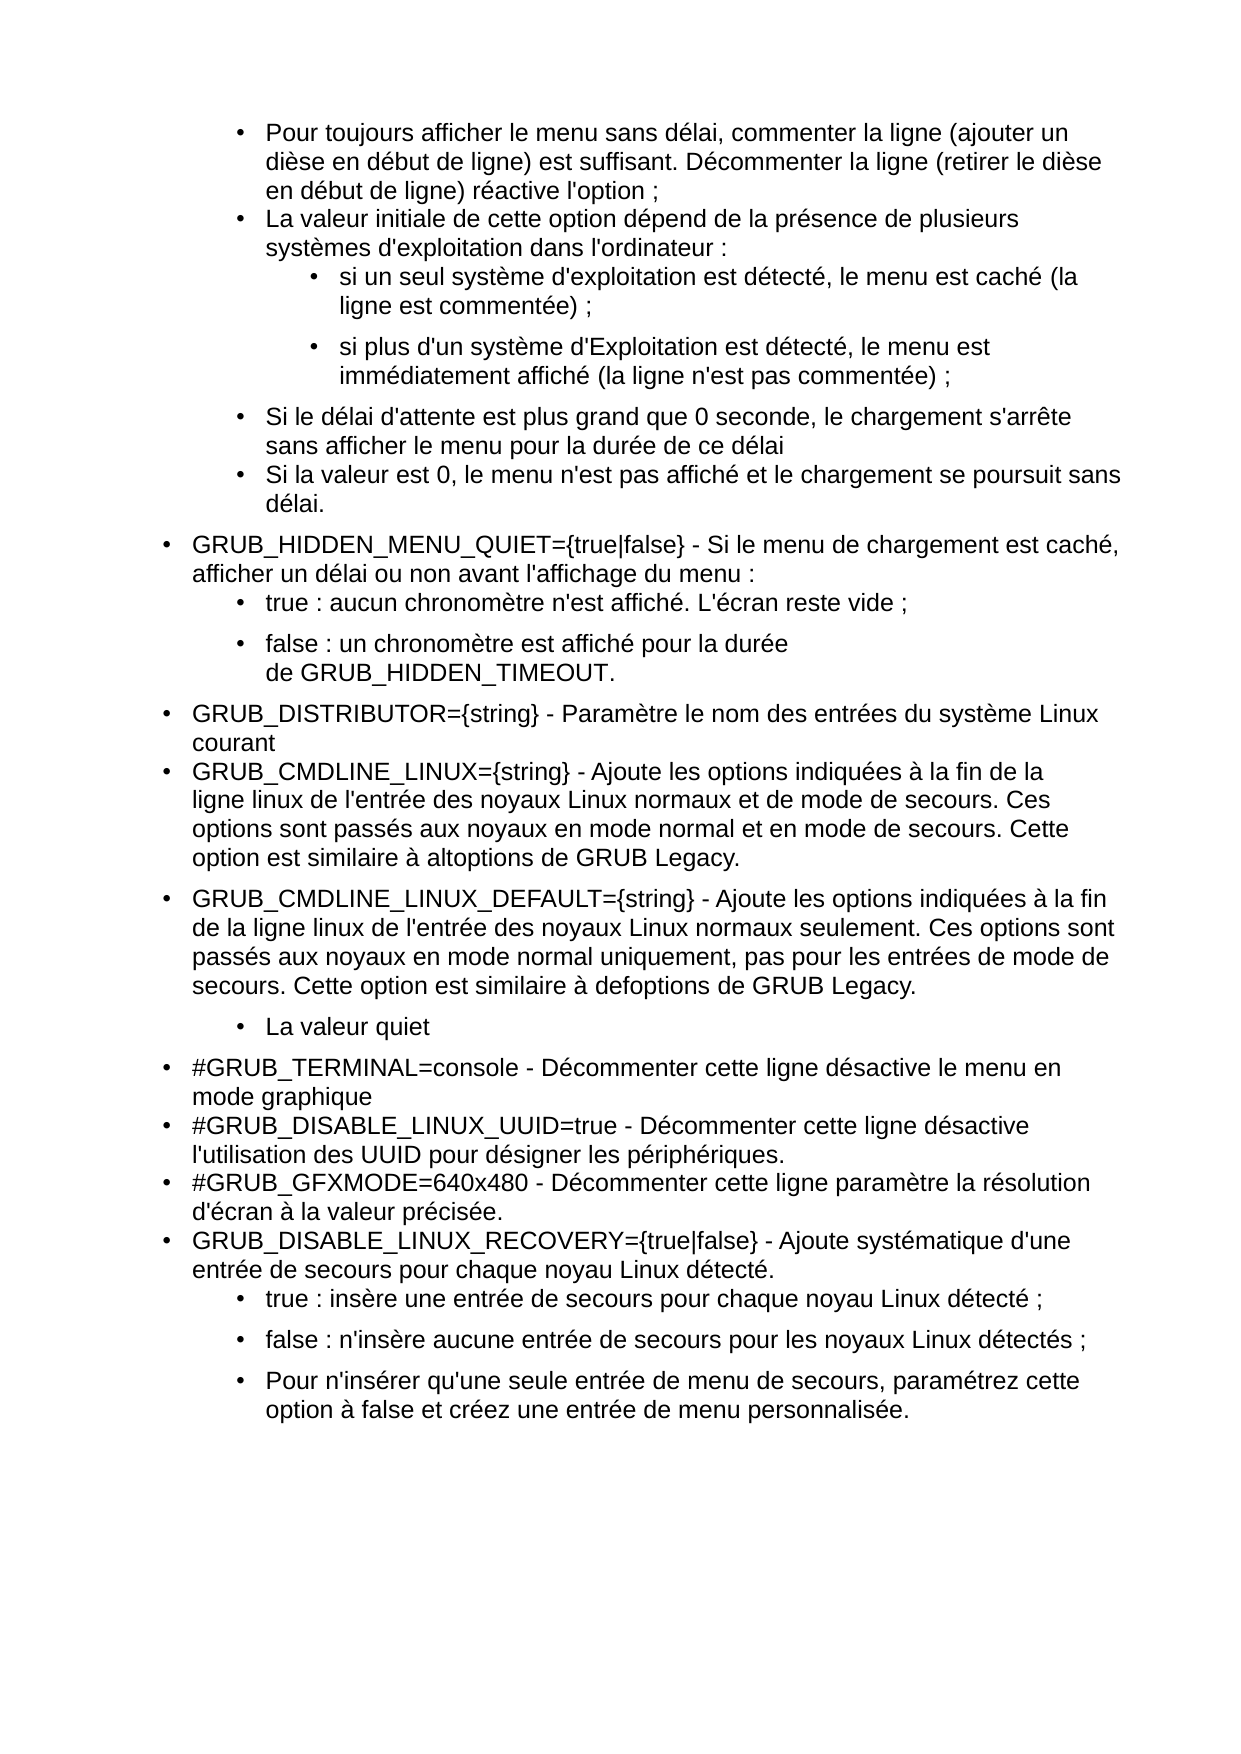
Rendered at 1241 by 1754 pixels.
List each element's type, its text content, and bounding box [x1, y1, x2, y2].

list si un seul système d'exploitation est détecté, le menu est caché (la ligne est commentée) ; [309, 262, 1122, 320]
list GRUB_CMDLINE_LINUX={string} - Ajoute les options indiquées à la fin de la ligne linux de l'entrée des noyaux Linux normaux et de mode de secours. Ces options sont passés aux noyaux en mode normal et en mode de secours. Cette option est similaire à altoptions de GRUB Legacy. [162, 757, 1122, 872]
list GRUB_HIDDEN_MENU_QUIET={true|false} - Si le menu de chargement est caché, afficher un délai ou non avant l'affichage du menu : [162, 530, 1122, 588]
list Pour toujours afficher le menu sans délai, commenter la ligne (ajouter un dièse en début de ligne) est suffisant. Décommenter la ligne (retirer le dièse en début de ligne) réactive l'option ; [236, 118, 1122, 204]
list La valeur quiet [236, 1012, 1122, 1041]
list true : aucun chronomètre n'est affiché. L'écran reste vide ; [236, 588, 1122, 616]
list Si la valeur est 0, le menu n'est pas affiché et le chargement se poursuit sans délai. [236, 460, 1122, 517]
list false : n'insère aucune entrée de secours pour les noyaux Linux détectés ; [236, 1325, 1122, 1354]
list GRUB_DISABLE_LINUX_RECOVERY={true|false} - Ajoute systématique d'une entrée de secours pour chaque noyau Linux détecté. [162, 1226, 1122, 1284]
list GRUB_DISTRIBUTOR={string} - Paramètre le nom des entrées du système Linux courant [162, 699, 1122, 757]
list false : un chronomètre est affiché pour la durée de GRUB_HIDDEN_TIMEOUT. [236, 629, 1122, 687]
list #GRUB_GFXMODE=640x480 - Décommenter cette ligne paramètre la résolution d'écran à la valeur précisée. [162, 1168, 1122, 1226]
list true : insère une entrée de secours pour chaque noyau Linux détecté ; [236, 1284, 1122, 1312]
list si plus d'un système d'Exploitation est détecté, le menu est immédiatement affiché (la ligne n'est pas commentée) ; [309, 332, 1122, 390]
list Si le délai d'attente est plus grand que 0 seconde, le chargement s'arrête sans afficher le menu pour la durée de ce délai [236, 402, 1122, 460]
list #GRUB_TERMINAL=console - Décommenter cette ligne désactive le menu en mode graphique [162, 1053, 1122, 1111]
list Pour n'insérer qu'une seule entrée de menu de secours, paramétrez cette option à false et créez une entrée de menu personnalisée. [236, 1366, 1122, 1424]
list La valeur initiale de cette option dépend de la présence de plusieurs systèmes d'exploitation dans l'ordinateur : [236, 204, 1122, 262]
list GRUB_CMDLINE_LINUX_DEFAULT={string} - Ajoute les options indiquées à la fin de la ligne linux de l'entrée des noyaux Linux normaux seulement. Ces options sont passés aux noyaux en mode normal uniquement, pas pour les entrées de mode de secours. Cette option est similaire à defoptions de GRUB Legacy. [162, 884, 1122, 999]
list #GRUB_DISABLE_LINUX_UUID=true - Décommenter cette ligne désactive l'utilisation des UUID pour désigner les périphériques. [162, 1111, 1122, 1168]
